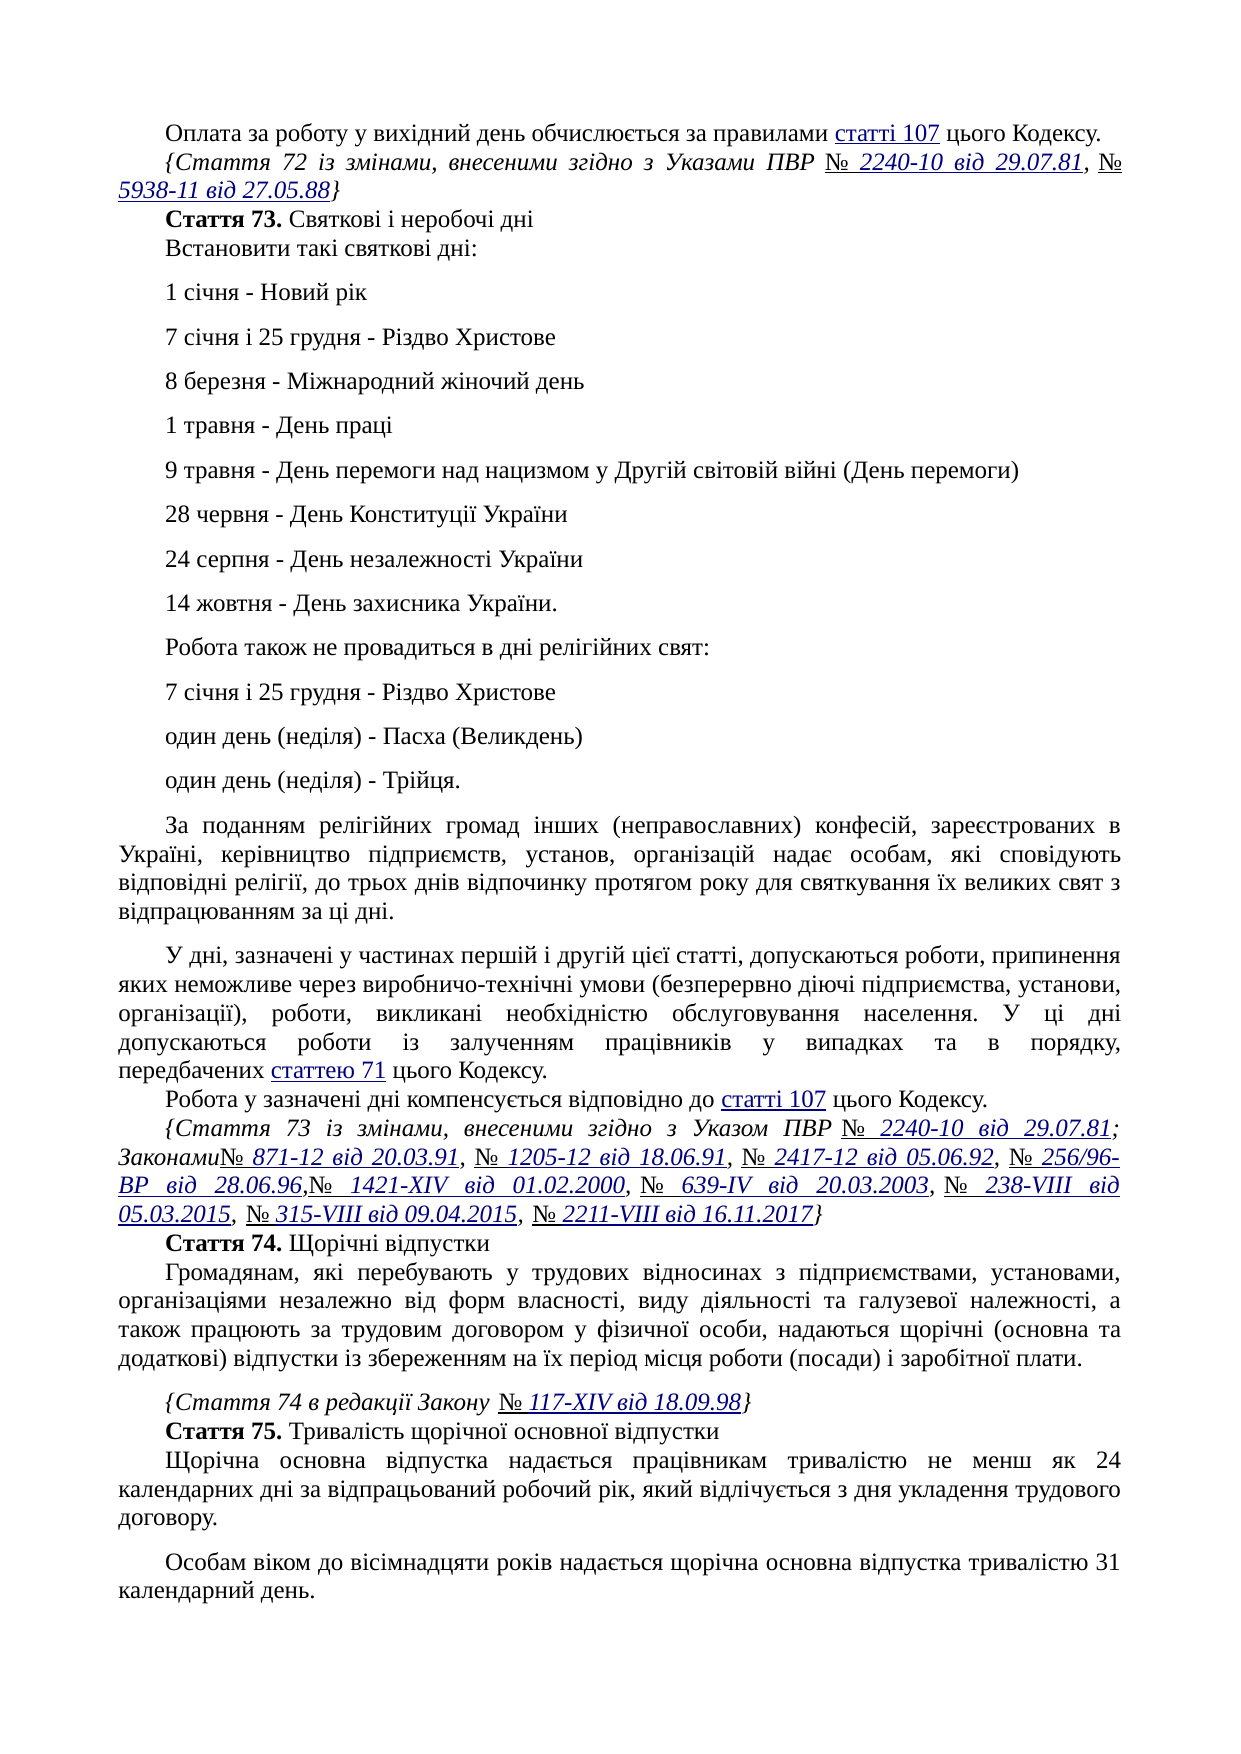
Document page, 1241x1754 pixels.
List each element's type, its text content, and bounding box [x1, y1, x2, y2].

text 7 січня і 25 грудня - Різдво Христове [118, 322, 1122, 351]
text 28 червня - День Конституції України [118, 499, 1122, 528]
text {Стаття 73 із змінами, внесеними згідно з Указом ПВР № 2240-10 від 29.07.81; Законами№ 871-12 від 20.03.91, № 1205-12 від 18.06.91, № 2417-12 від 05.06.92, № 256/96-ВР від 28.06.96,№ 1421-XIV від 01.02.2000, № 639-IV від 20.03.2003, № 238-VIII від 05.03.2015, № 315-VIII від 09.04.2015, № 2211-VIII від 16.11.2017} [118, 1113, 1122, 1228]
text Особам віком до вісімнадцяти років надається щорічна основна відпустка тривалістю 31 календарний день. [118, 1547, 1122, 1604]
text 7 січня і 25 грудня - Різдво Христове [118, 677, 1122, 706]
text 1 січня - Новий рік [118, 277, 1122, 306]
text Оплата за роботу у вихідний день обчислюється за правилами статті 107 цього Кодексу. [118, 118, 1122, 147]
text Щорічна основна відпустка надається працівникам тривалістю не менш як 24 календарних дні за відпрацьований робочий рік, який відлічується з дня укладення трудового договору. [118, 1445, 1122, 1531]
text один день (неділя) - Пасха (Великдень) [118, 721, 1122, 750]
text Стаття 74. Щорічні відпустки [118, 1228, 1122, 1257]
text Громадянам, які перебувають у трудових відносинах з підприємствами, установами, організаціями незалежно від форм власності, виду діяльності та галузевої належності, а також працюють за трудовим договором у фізичної особи, надаються щорічні (основна та додаткові) відпустки із збереженням на їх період місця роботи (посади) і заробітної плати. [118, 1257, 1122, 1372]
text 24 серпня - День незалежності України [118, 544, 1122, 572]
text Встановити такі святкові дні: [118, 233, 1122, 262]
text {Стаття 72 із змінами, внесеними згідно з Указами ПВР № 2240-10 від 29.07.81, № 5938-11 від 27.05.88} [118, 147, 1122, 204]
text 8 березня - Міжнародний жіночий день [118, 366, 1122, 395]
text {Стаття 74 в редакції Закону № 117-XIV від 18.09.98} [118, 1387, 1122, 1416]
text Стаття 73. Святкові і неробочі дні [118, 204, 1122, 233]
text Стаття 75. Тривалість щорічної основної відпустки [118, 1416, 1122, 1445]
text 1 травня - День праці [118, 411, 1122, 439]
text Робота також не провадиться в дні релігійних свят: [118, 632, 1122, 661]
text У дні, зазначені у частинах першій і другій цієї статті, допускаються роботи, припинення яких неможливе через виробничо-технічні умови (безперервно діючі підприємства, установи, організації), роботи, викликані необхідністю обслуговування населення. У ці дні допускаються роботи із залученням працівників у випадках та в порядку, передбачених статтею 71 цього Кодексу. [118, 941, 1122, 1084]
text 14 жовтня - День захисника України. [118, 588, 1122, 617]
text Робота у зазначені дні компенсується відповідно до статті 107 цього Кодексу. [118, 1084, 1122, 1113]
text За поданням релігійних громад інших (неправославних) конфесій, зареєстрованих в Україні, керівництво підприємств, установ, організацій надає особам, які сповідують відповідні релігії, до трьох днів відпочинку протягом року для святкування їх великих свят з відпрацюванням за ці дні. [118, 810, 1122, 925]
text один день (неділя) - Трійця. [118, 766, 1122, 794]
text 9 травня - День перемоги над нацизмом у Другій світовій війні (День перемоги) [118, 455, 1122, 484]
